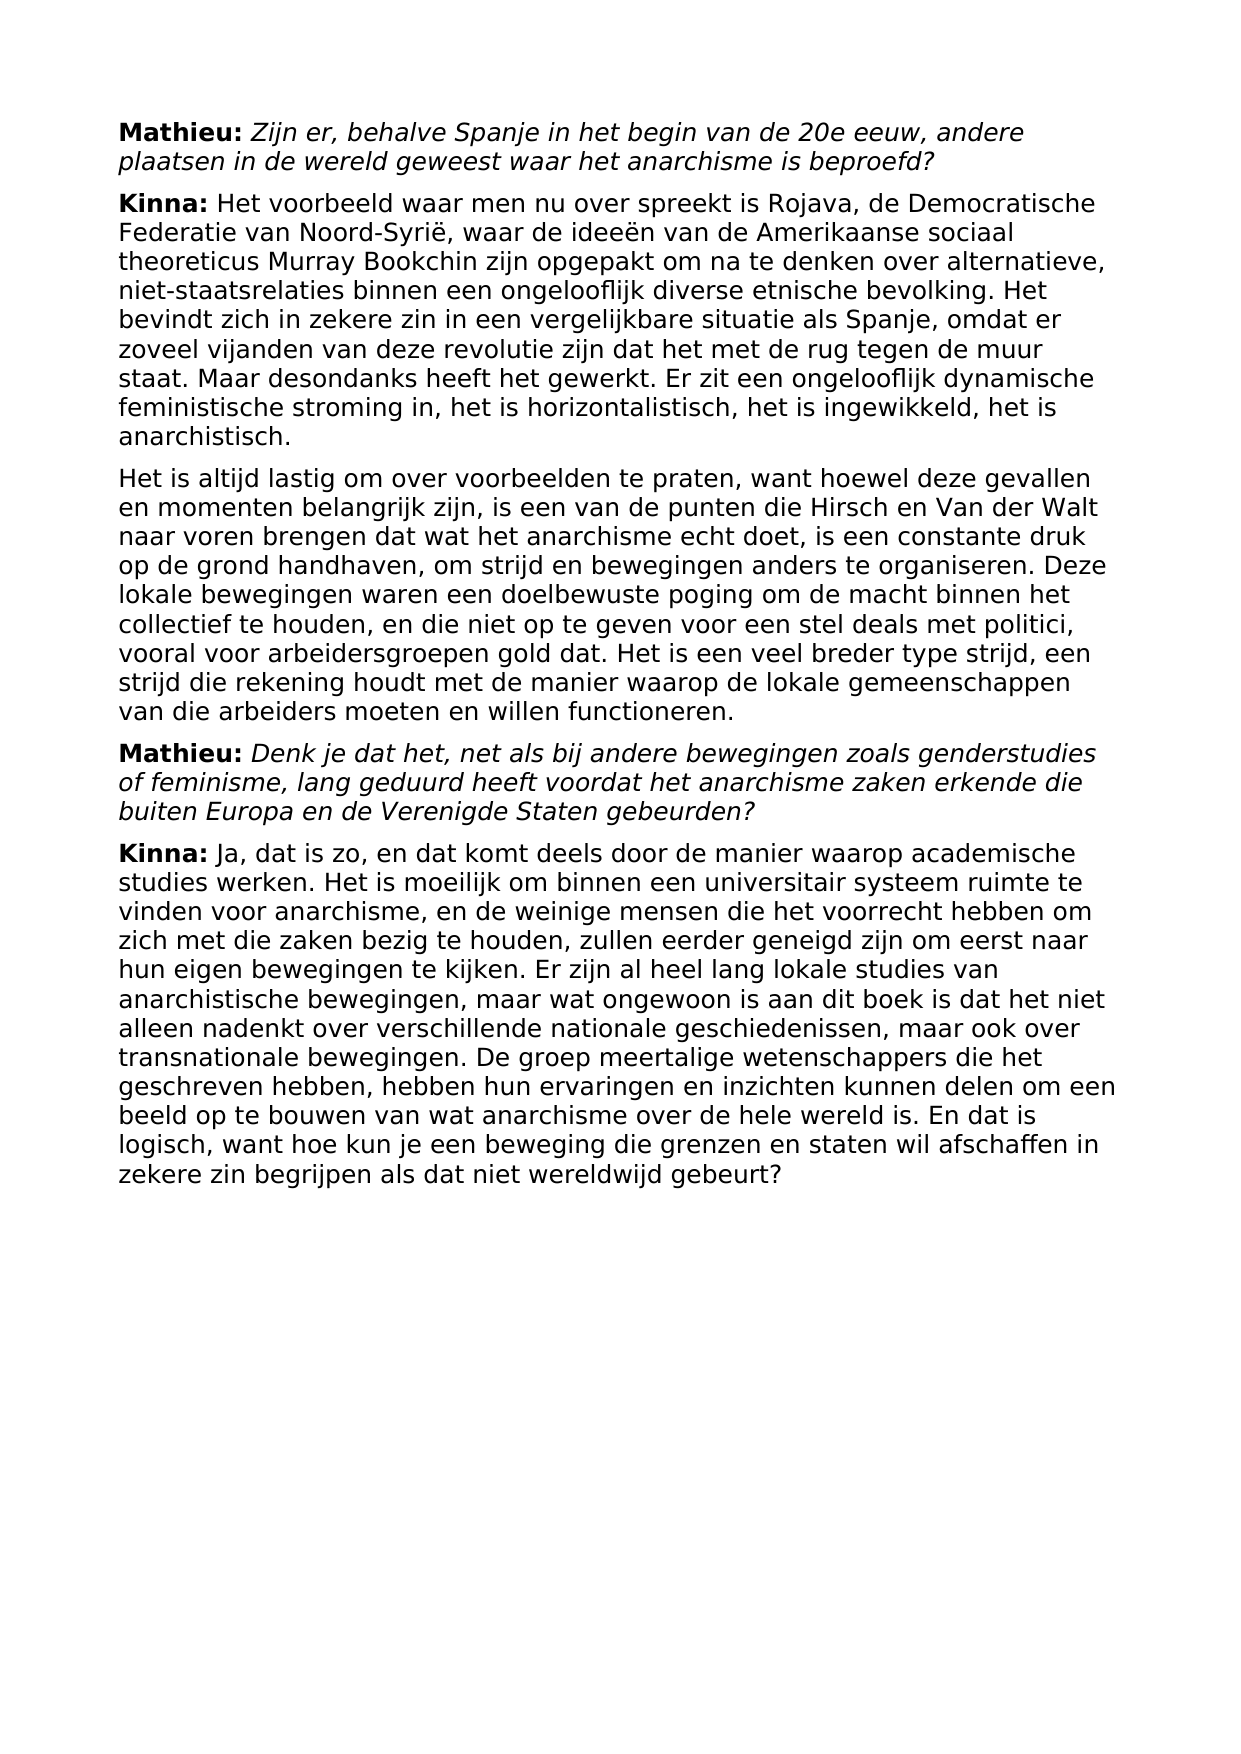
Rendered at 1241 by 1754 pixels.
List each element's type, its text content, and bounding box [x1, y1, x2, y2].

text Mathieu: Zijn er, behalve Spanje in het begin van de 20e eeuw, andere plaatsen in de wereld geweest waar het anarchisme is beproefd? [118, 118, 1122, 176]
text Het is altijd lastig om over voorbeelden te praten, want hoewel deze gevallen en momenten belangrijk zijn, is een van de punten die Hirsch en Van der Walt naar voren brengen dat wat het anarchisme echt doet, is een constante druk op de grond handhaven, om strijd en bewegingen anders te organiseren. Deze lokale bewegingen waren een doelbewuste poging om de macht binnen het collectief te houden, en die niet op te geven voor een stel deals met politici, vooral voor arbeidersgroepen gold dat. Het is een veel breder type strijd, een strijd die rekening houdt met de manier waarop de lokale gemeenschappen van die arbeiders moeten en willen functioneren. [118, 464, 1122, 726]
text Mathieu: Denk je dat het, net als bij andere bewegingen zoals genderstudies of feminisme, lang geduurd heeft voordat het anarchisme zaken erkende die buiten Europa en de Verenigde Staten gebeurden? [118, 739, 1122, 826]
text Kinna: Ja, dat is zo, en dat komt deels door de manier waarop academische studies werken. Het is moeilijk om binnen een universitair systeem ruimte te vinden voor anarchisme, en de weinige mensen die het voorrecht hebben om zich met die zaken bezig te houden, zullen eerder geneigd zijn om eerst naar hun eigen bewegingen te kijken. Er zijn al heel lang lokale studies van anarchistische bewegingen, maar wat ongewoon is aan dit boek is dat het niet alleen nadenkt over verschillende nationale geschiedenissen, maar ook over transnationale bewegingen. De groep meertalige wetenschappers die het geschreven hebben, hebben hun ervaringen en inzichten kunnen delen om een beeld op te bouwen van wat anarchisme over de hele wereld is. En dat is logisch, want hoe kun je een beweging die grenzen en staten wil afschaffen in zekere zin begrijpen als dat niet wereldwijd gebeurt? [118, 839, 1122, 1189]
text Kinna: Het voorbeeld waar men nu over spreekt is Rojava, de Democratische Federatie van Noord-Syrië, waar de ideeën van de Amerikaanse sociaal theoreticus Murray Bookchin zijn opgepakt om na te denken over alternatieve, niet-staatsrelaties binnen een ongelooflijk diverse etnische bevolking. Het bevindt zich in zekere zin in een vergelijkbare situatie als Spanje, omdat er zoveel vijanden van deze revolutie zijn dat het met de rug tegen de muur staat. Maar desondanks heeft het gewerkt. Er zit een ongelooflijk dynamische feministische stroming in, het is horizontalistisch, het is ingewikkeld, het is anarchistisch. [118, 189, 1122, 451]
